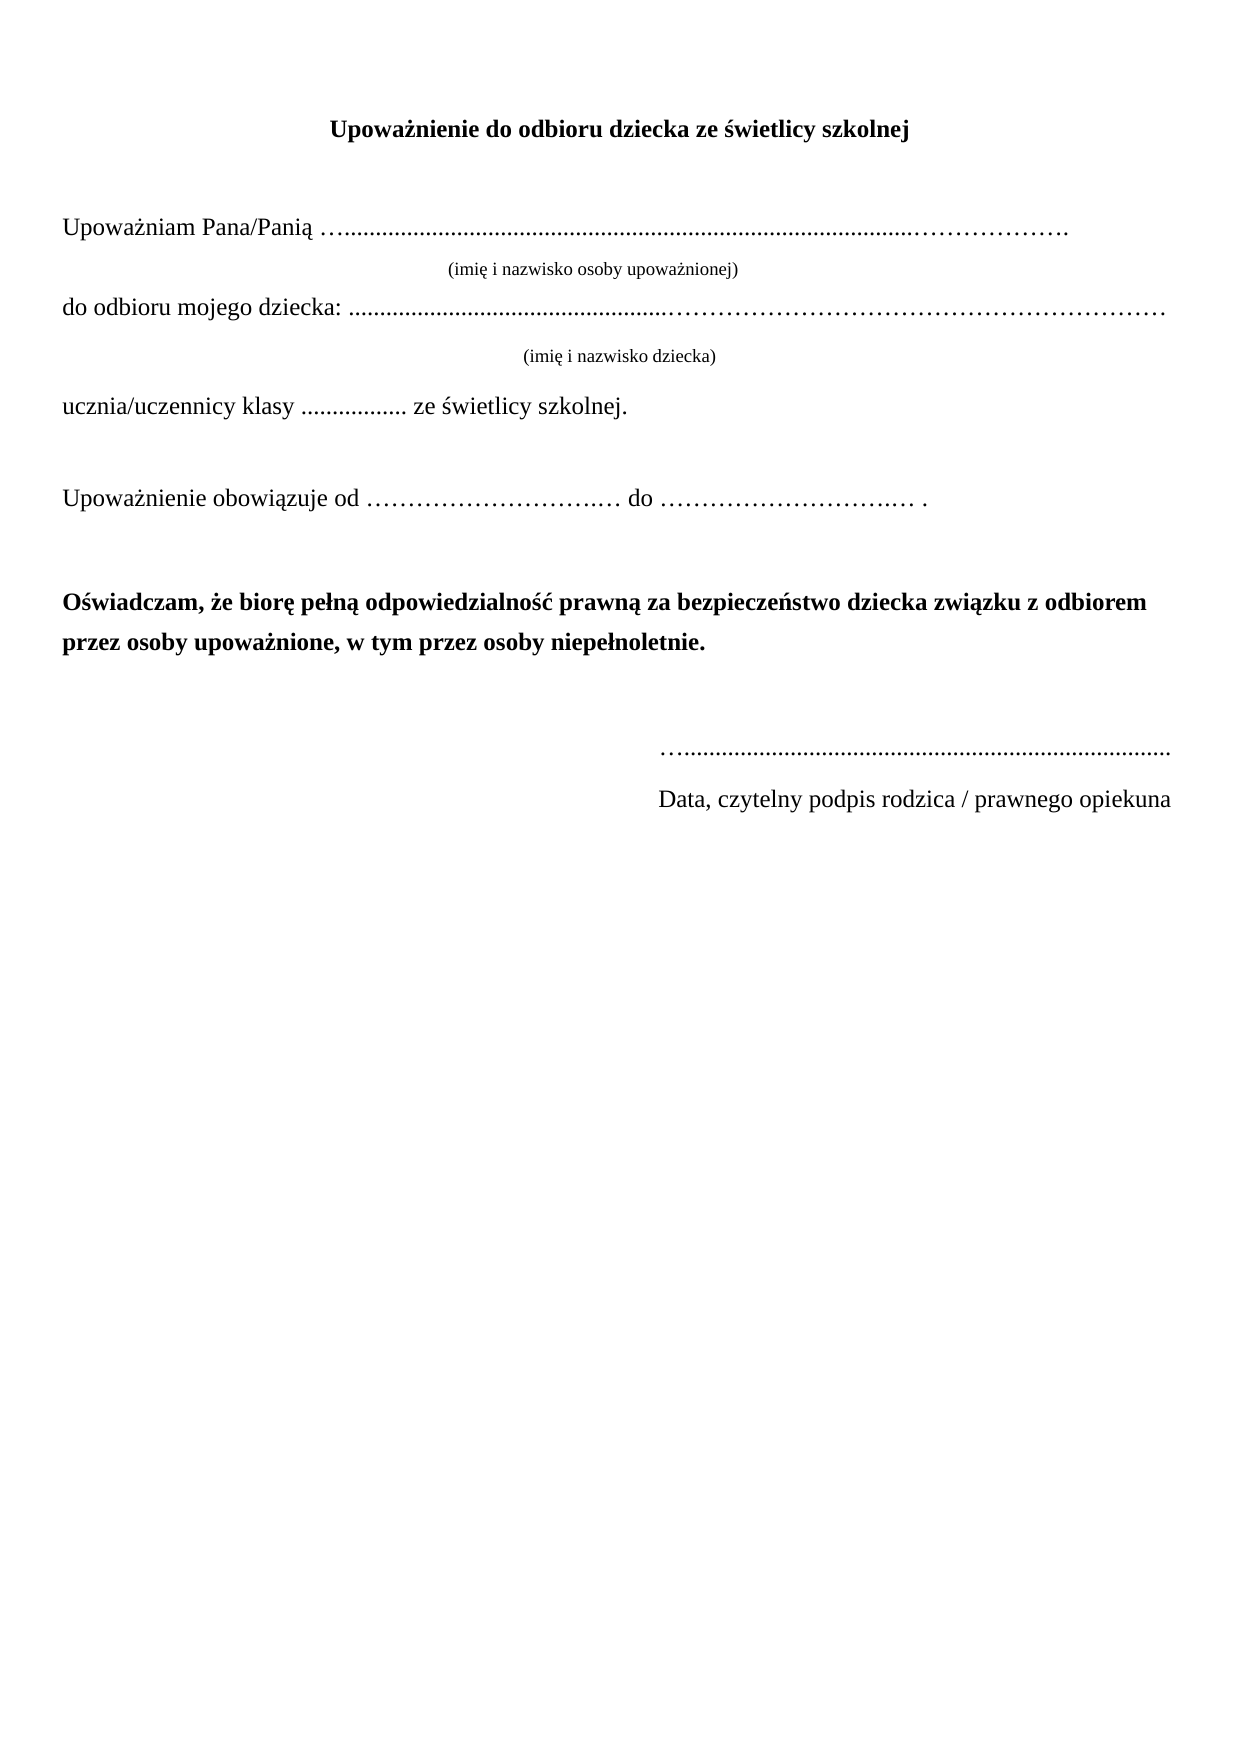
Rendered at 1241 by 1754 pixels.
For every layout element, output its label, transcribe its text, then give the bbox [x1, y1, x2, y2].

text do odbioru mojego dziecka: ...................................................…………………………………………………… [62, 284, 1177, 324]
text ucznia/uczennicy klasy ................. ze świetlicy szkolnej. [62, 382, 1177, 462]
text Oświadczam, że biorę pełną odpowiedzialność prawną za bezpieczeństwo dziecka związku z odbiorem przez osoby upoważnione, w tym przez osoby niepełnoletnie. [62, 578, 1177, 659]
text ….............................................................................. [62, 723, 1177, 763]
text Data, czytelny podpis rodzica / prawnego opiekuna [62, 775, 1177, 815]
text Upoważnienie do odbioru dziecka ze świetlicy szkolnej [62, 105, 1177, 145]
text Upoważnienie obowiązuje od ……………………….… do ……………………….… . [62, 474, 1177, 514]
text (imię i nazwisko dziecka) [62, 330, 1177, 370]
text Upoważniam Pana/Panią …...........................................................................................………………. [62, 203, 1177, 243]
text (imię i nazwisko osoby upoważnionej) [62, 243, 1177, 284]
